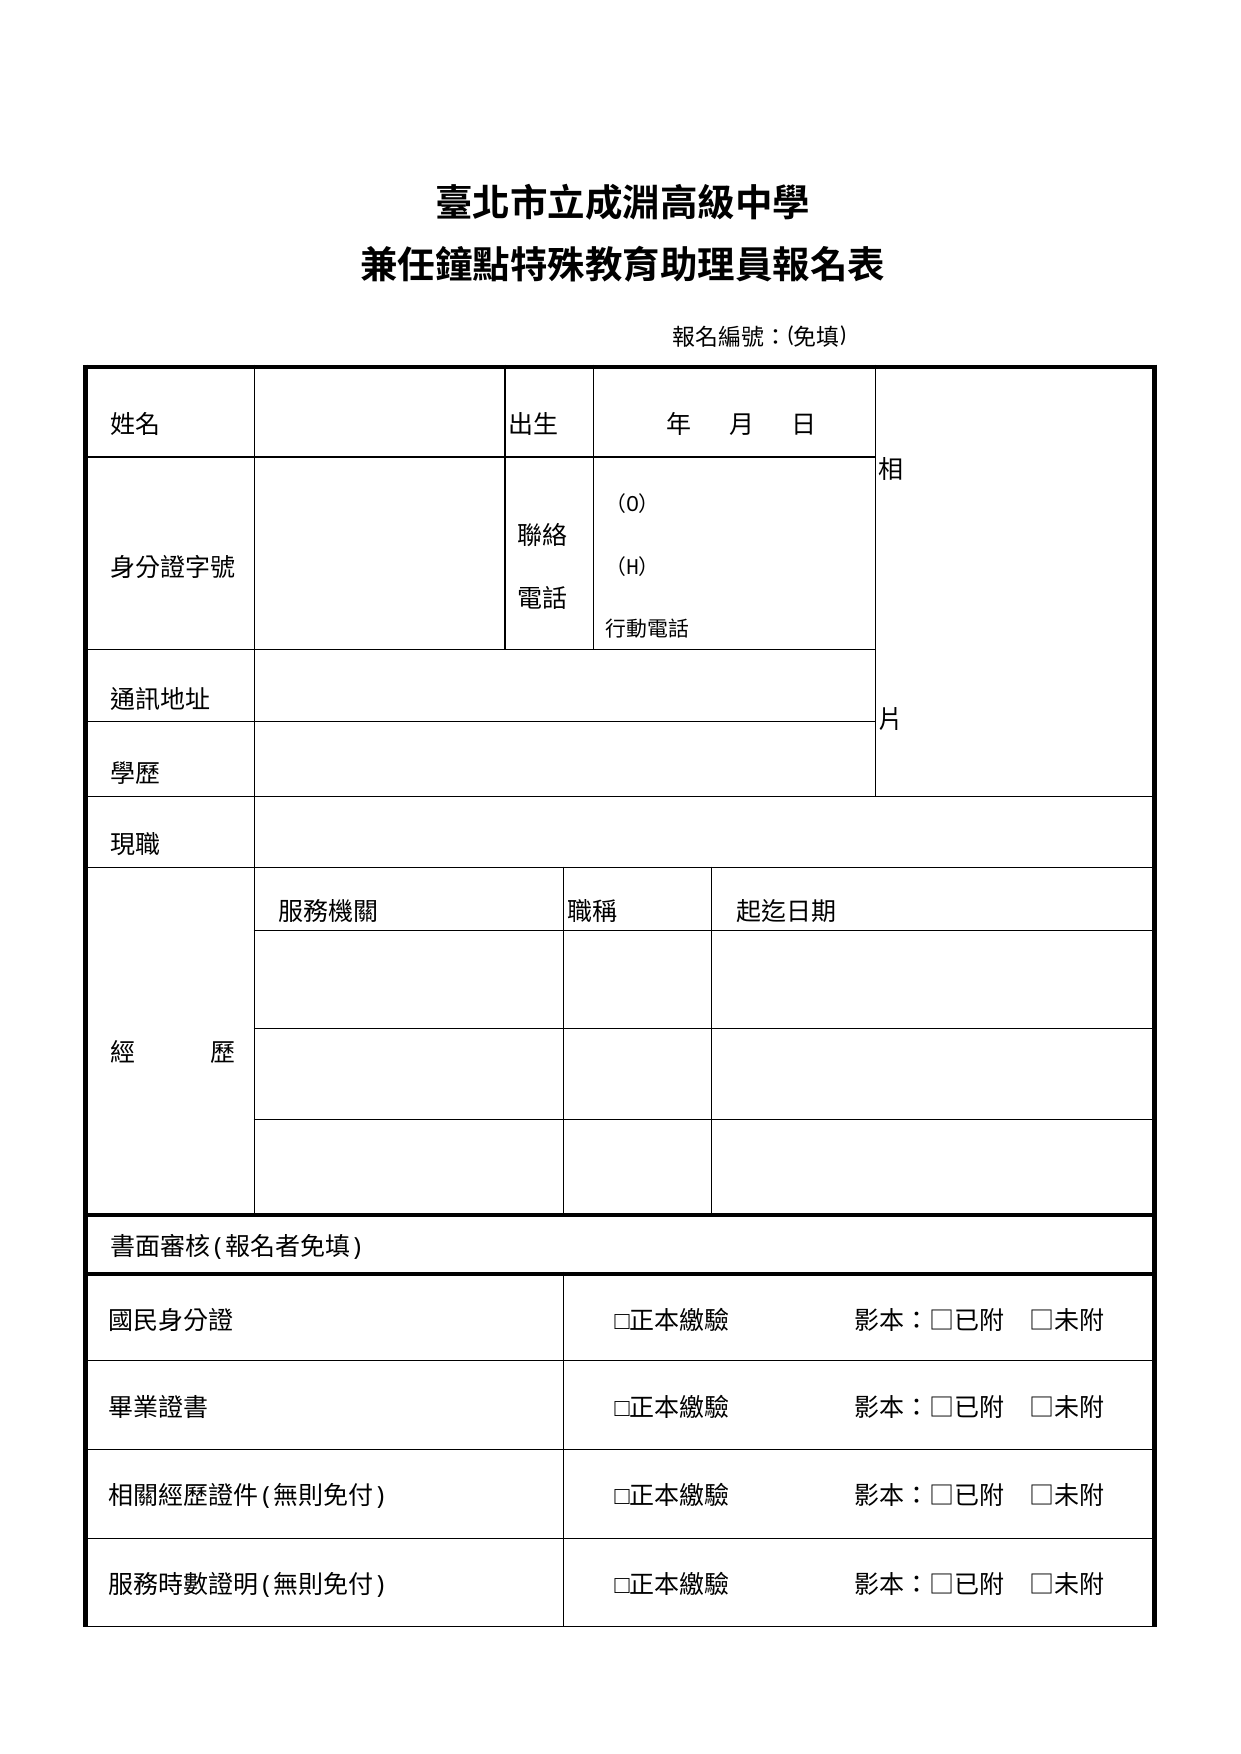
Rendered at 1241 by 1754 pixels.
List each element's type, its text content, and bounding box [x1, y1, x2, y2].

table_header [255, 369, 504, 456]
table_cell [564, 931, 711, 1028]
table_cell □正本繳驗 影本：□已附 □未附 [564, 1539, 1152, 1626]
table_cell 職稱 [564, 868, 711, 930]
table_cell 通訊地址 [88, 650, 254, 721]
table_header 年 月 日 [594, 369, 875, 456]
table_cell [564, 1029, 711, 1119]
table_cell [255, 797, 1152, 867]
text 臺北市立成淵高級中學 [37, 158, 1165, 221]
table_cell [255, 458, 504, 648]
table_cell □正本繳驗 影本：□已附 □未附 [564, 1450, 1152, 1538]
table_cell 起迄日期 [712, 868, 1152, 930]
table_cell [255, 722, 875, 796]
table_cell 國民身分證 [88, 1276, 563, 1360]
table_header 出生 [506, 369, 593, 456]
table_cell 服務機關 [255, 868, 563, 930]
table_cell [712, 1029, 1152, 1119]
table_cell 經 歷 [88, 868, 254, 1213]
table_cell [255, 931, 563, 1028]
table_cell [712, 931, 1152, 1028]
table_cell （O） （H） 行動電話 [594, 458, 875, 648]
text 報名編號：(免填) [37, 283, 1165, 346]
table_cell □正本繳驗 影本：□已附 □未附 [564, 1276, 1152, 1360]
text 兼任鐘點特殊教育助理員報名表 [37, 221, 1165, 283]
table_cell 身分證字號 [88, 458, 254, 648]
table_cell 服務時數證明(無則免付) [88, 1539, 563, 1626]
table_cell 學歷 [88, 722, 254, 796]
table_header 姓名 [88, 369, 254, 456]
table_cell [712, 1120, 1152, 1213]
table_cell 畢業證書 [88, 1361, 563, 1449]
table_cell 現職 [88, 797, 254, 867]
table_cell [255, 1029, 563, 1119]
table_header 相 片 [876, 369, 1152, 796]
table_cell 聯絡 電話 [506, 458, 593, 648]
table_cell 相關經歷證件(無則免付) [88, 1450, 563, 1538]
table_cell [564, 1120, 711, 1213]
table_cell □正本繳驗 影本：□已附 □未附 [564, 1361, 1152, 1449]
table_cell [255, 650, 875, 721]
table_cell [255, 1120, 563, 1213]
table_cell 書面審核(報名者免填) [88, 1217, 1152, 1272]
